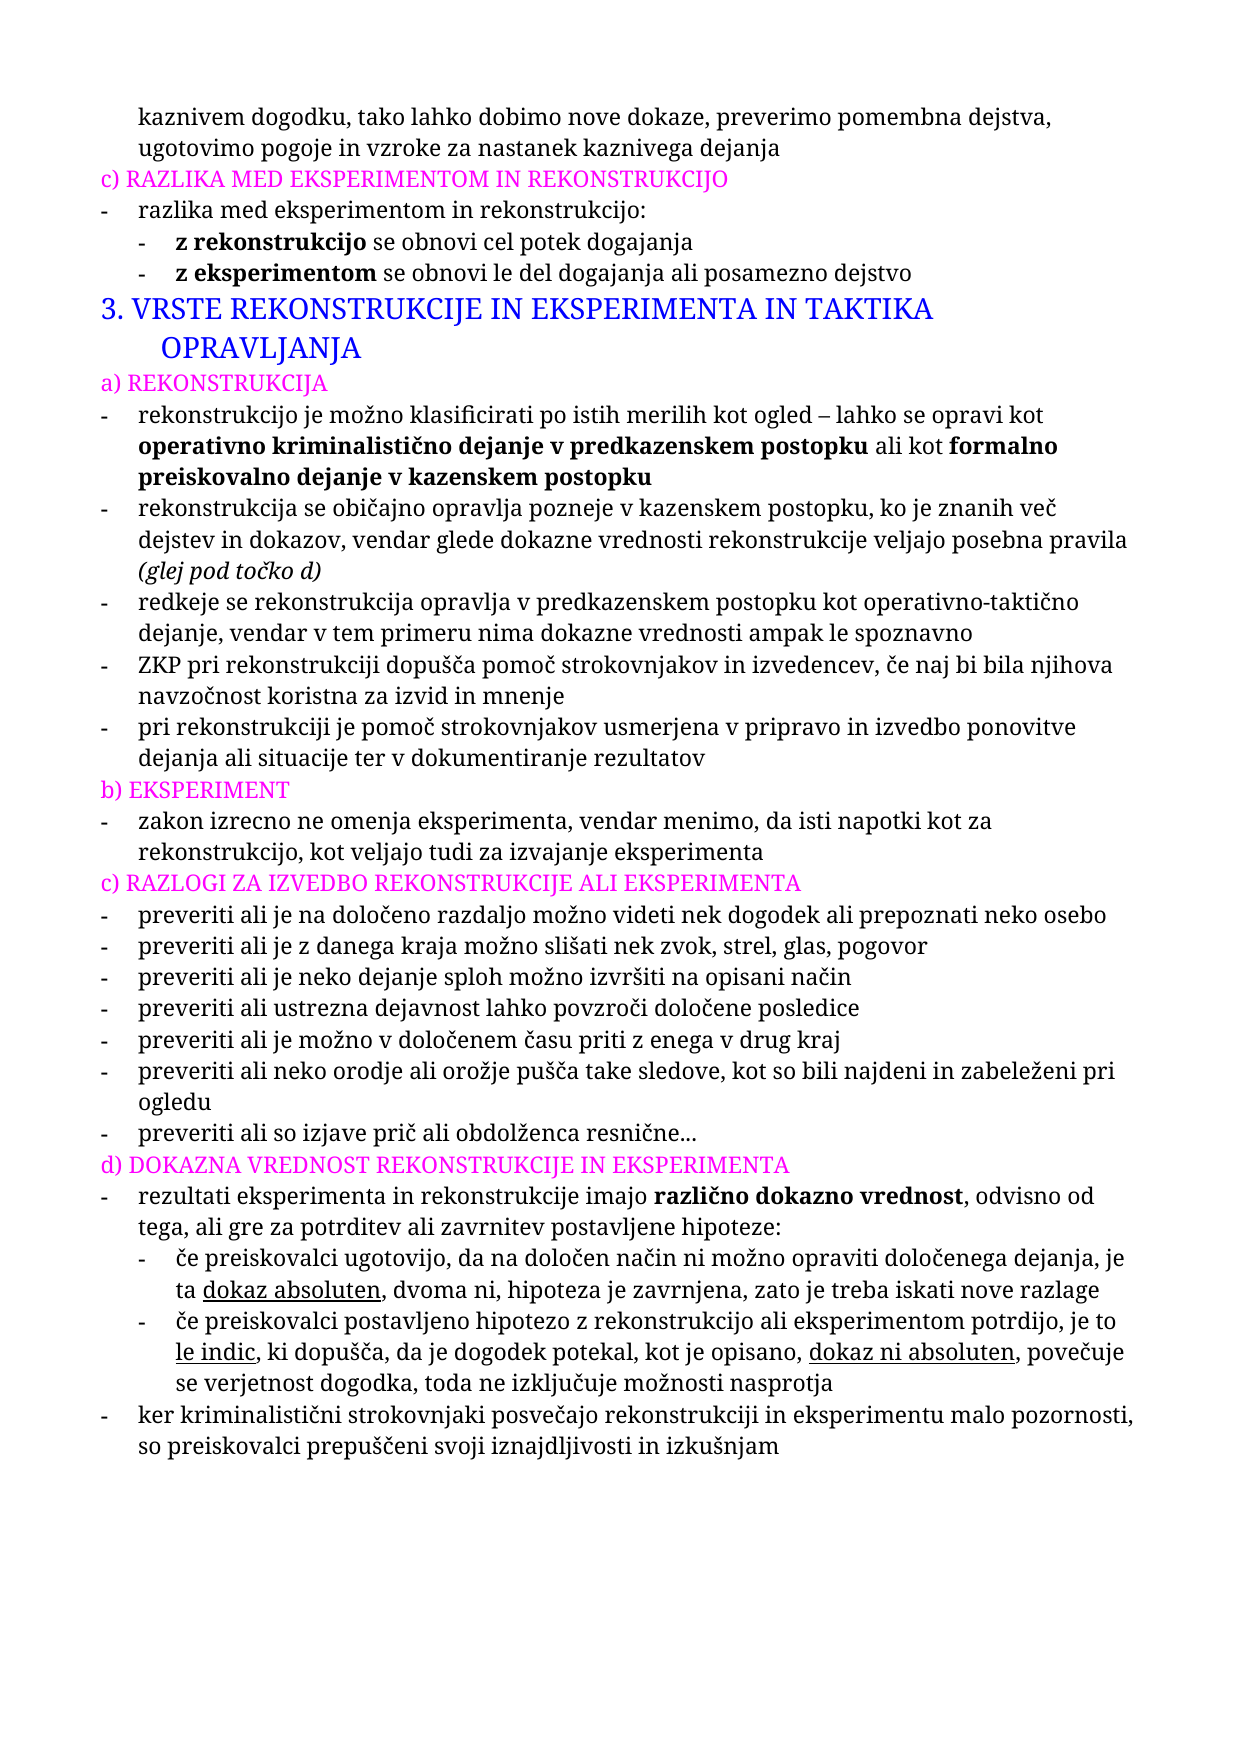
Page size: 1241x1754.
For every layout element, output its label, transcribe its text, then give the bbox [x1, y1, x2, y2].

subtitle 3. VRSTE REKONSTRUKCIJE IN EKSPERIMENTA IN TAKTIKA OPRAVLJANJA [100, 288, 1140, 367]
text c) RAZLIKA MED EKSPERIMENTOM IN REKONSTRUKCIJO [100, 163, 1140, 194]
list z eksperimentom se obnovi le del dogajanja ali posamezno dejstvo [138, 257, 1140, 288]
text d) DOKAZNA VREDNOST REKONSTRUKCIJE IN EKSPERIMENTA [100, 1148, 1140, 1180]
list če preiskovalci postavljeno hipotezo z rekonstrukcijo ali eksperimentom potrdijo, je to le indic, ki dopušča, da je dogodek potekal, kot je opisano, dokaz ni absoluten, povečuje se verjetnost dogodka, toda ne izključuje možnosti nasprotja [138, 1305, 1140, 1398]
list preveriti ali so izjave prič ali obdolženca resnične... [100, 1117, 1140, 1148]
text c) RAZLOGI ZA IZVEDBO REKONSTRUKCIJE ALI EKSPERIMENTA [100, 867, 1140, 898]
text b) EKSPERIMENT [100, 773, 1140, 805]
list preveriti ali je neko dejanje sploh možno izvršiti na opisani način [100, 961, 1140, 992]
list če preiskovalci ugotovijo, da na določen način ni možno opraviti določenega dejanja, je ta dokaz absoluten, dvoma ni, hipoteza je zavrnjena, zato je treba iskati nove razlage [138, 1242, 1140, 1305]
list preveriti ali je možno v določenem času priti z enega v drug kraj [100, 1023, 1140, 1055]
list ker kriminalistični strokovnjaki posvečajo rekonstrukciji in eksperimentu malo pozornosti, so preiskovalci prepuščeni svoji iznajdljivosti in izkušnjam [100, 1398, 1140, 1461]
list preveriti ali neko orodje ali orožje pušča take sledove, kot so bili najdeni in zabeleženi pri ogledu [100, 1055, 1140, 1117]
list razlika med eksperimentom in rekonstrukcijo: [100, 194, 1140, 225]
list preveriti ali ustrezna dejavnost lahko povzroči določene posledice [100, 992, 1140, 1023]
list preveriti ali je z danega kraja možno slišati nek zvok, strel, glas, pogovor [100, 930, 1140, 961]
list rekonstrukcija se običajno opravlja pozneje v kazenskem postopku, ko je znanih več dejstev in dokazov, vendar glede dokazne vrednosti rekonstrukcije veljajo posebna pravila (glej pod točko d) [100, 492, 1140, 586]
list zakon izrecno ne omenja eksperimenta, vendar menimo, da isti napotki kot za rekonstrukcijo, kot veljajo tudi za izvajanje eksperimenta [100, 805, 1140, 867]
list pri rekonstrukciji je pomoč strokovnjakov usmerjena v pripravo in izvedbo ponovitve dejanja ali situacije ter v dokumentiranje rezultatov [100, 711, 1140, 773]
list ZKP pri rekonstrukciji dopušča pomoč strokovnjakov in izvedencev, če naj bi bila njihova navzočnost koristna za izvid in mnenje [100, 648, 1140, 711]
list rezultati eksperimenta in rekonstrukcije imajo različno dokazno vrednost, odvisno od tega, ali gre za potrditev ali zavrnitev postavljene hipoteze: [100, 1180, 1140, 1242]
list redkeje se rekonstrukcija opravlja v predkazenskem postopku kot operativno-taktično dejanje, vendar v tem primeru nima dokazne vrednosti ampak le spoznavno [100, 586, 1140, 648]
list rekonstrukcijo je možno klasificirati po istih merilih kot ogled – lahko se opravi kot operativno kriminalistično dejanje v predkazenskem postopku ali kot formalno preiskovalno dejanje v kazenskem postopku [100, 398, 1140, 492]
list z rekonstrukcijo se obnovi cel potek dogajanja [138, 225, 1140, 257]
list kaznivem dogodku, tako lahko dobimo nove dokaze, preverimo pomembna dejstva, ugotovimo pogoje in vzroke za nastanek kaznivega dejanja [100, 100, 1140, 163]
list preveriti ali je na določeno razdaljo možno videti nek dogodek ali prepoznati neko osebo [100, 898, 1140, 930]
text a) REKONSTRUKCIJA [100, 367, 1140, 398]
